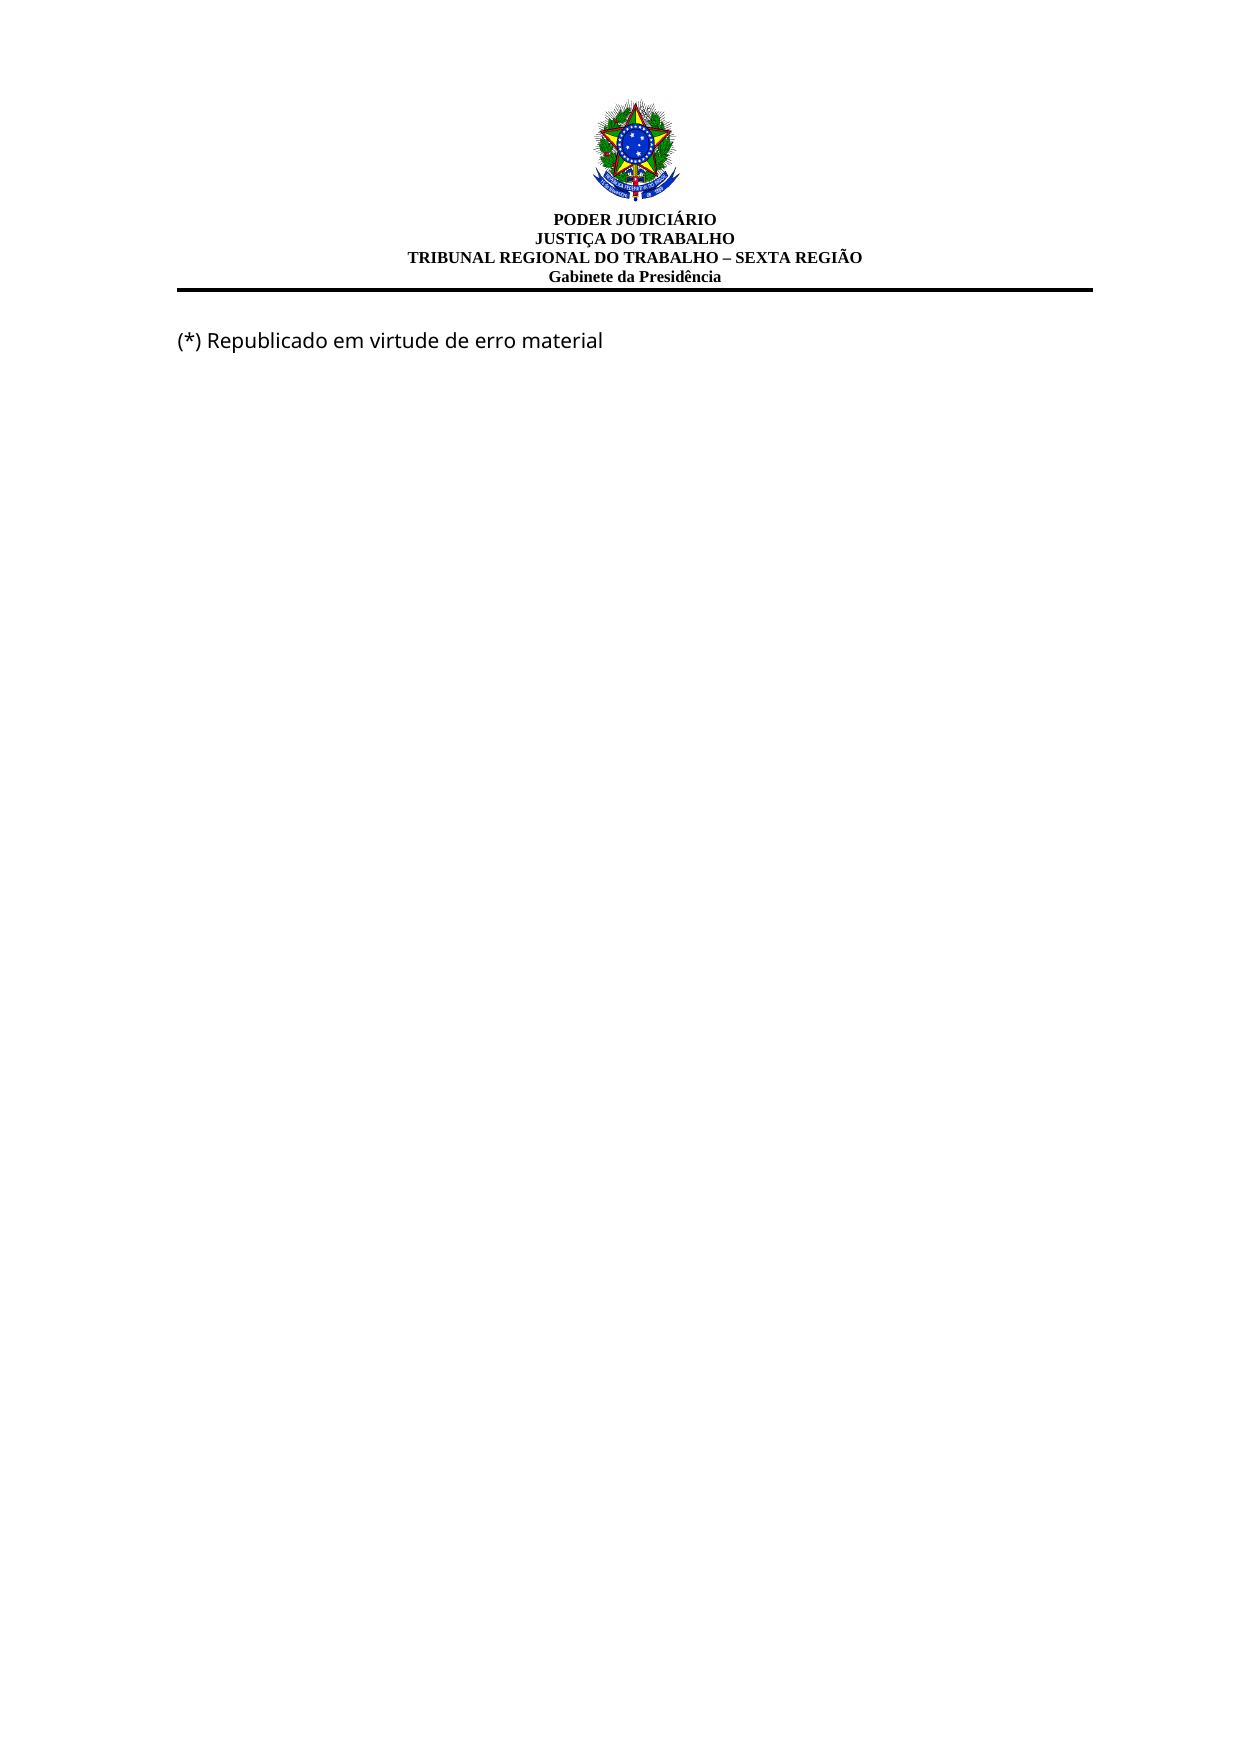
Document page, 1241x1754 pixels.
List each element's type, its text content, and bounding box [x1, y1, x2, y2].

text (*) Republicado em virtude de erro material [177, 326, 1122, 354]
picture [588, 96, 682, 203]
